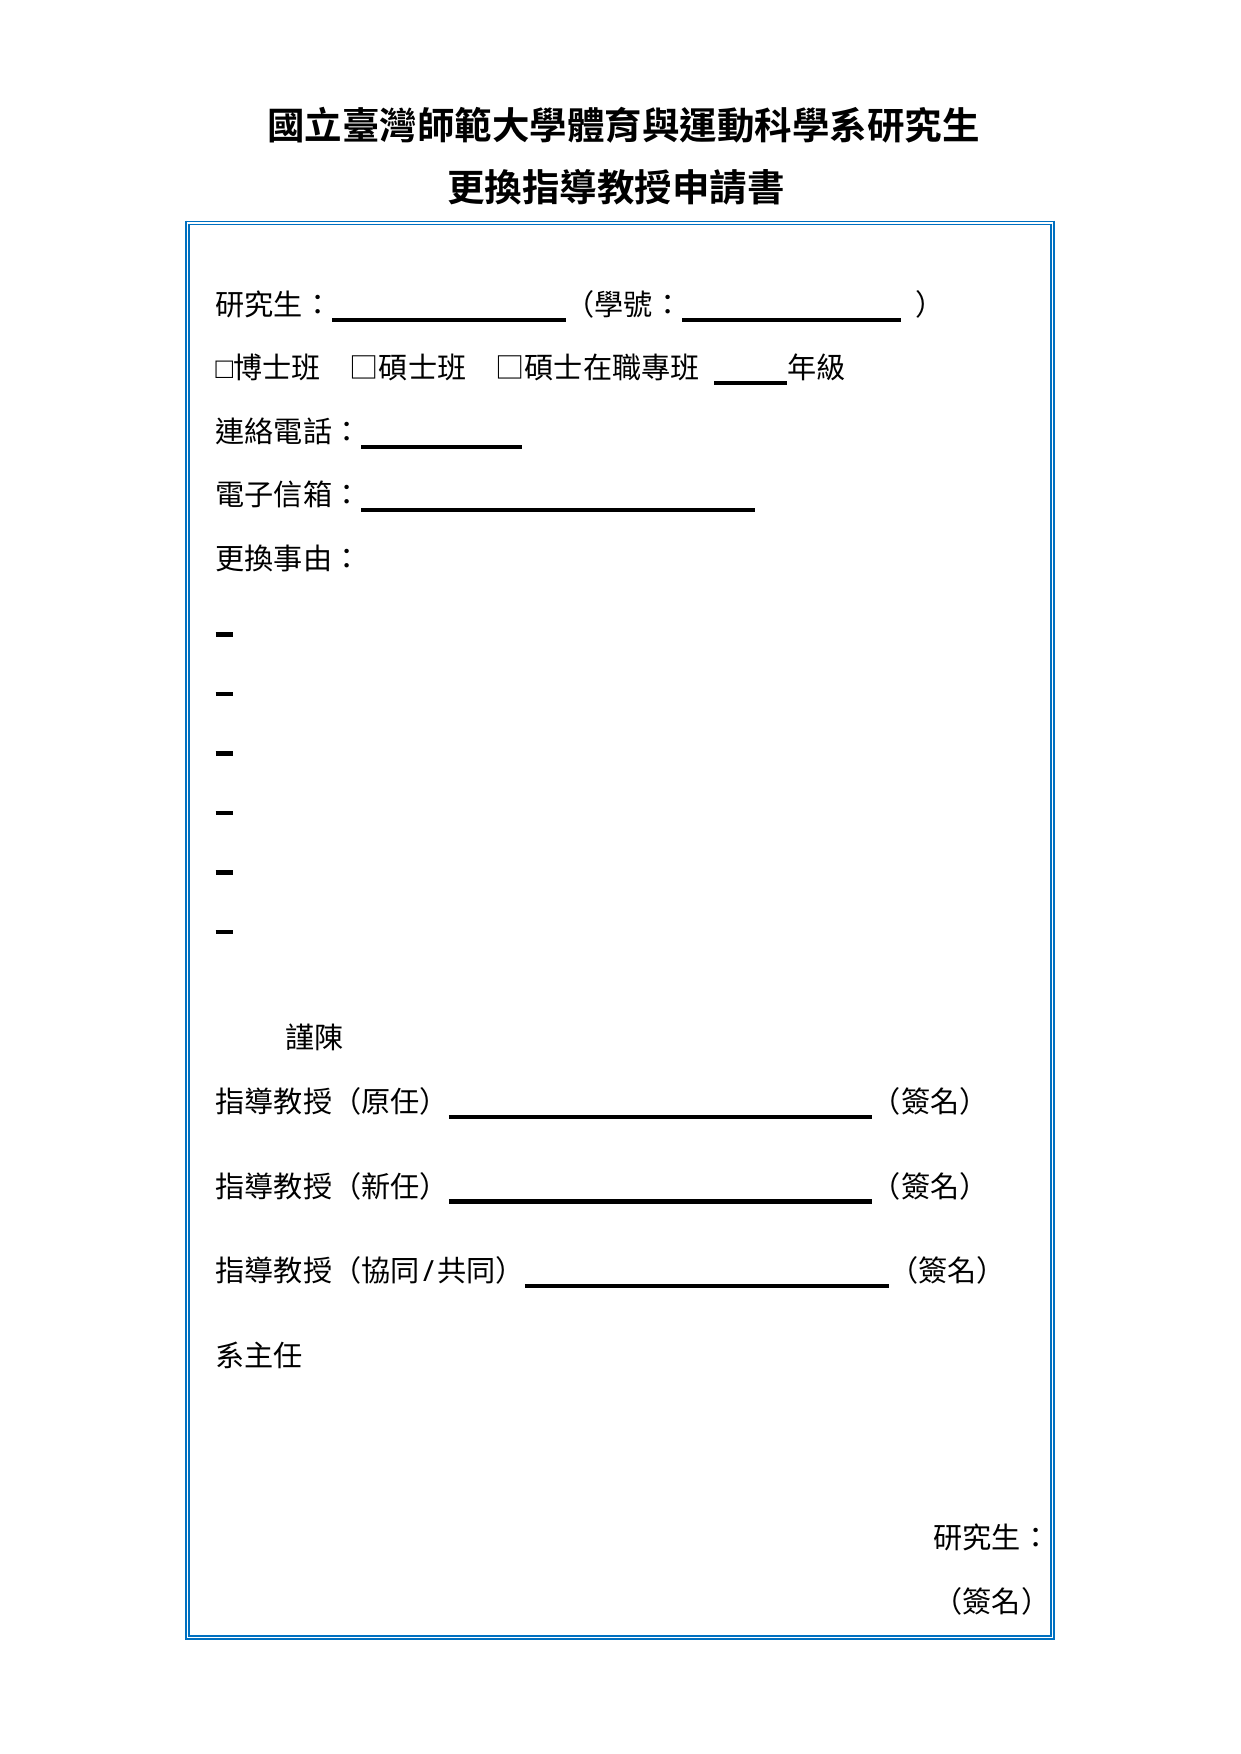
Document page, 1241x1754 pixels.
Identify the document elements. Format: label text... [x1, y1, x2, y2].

text 國立臺灣師範大學體育與運動科學系研究生 [158, 96, 1088, 150]
table_header 研究生： （學號： ） □博士班 □碩士班 □碩士在職專班 年級 連絡電話： 電子信箱： 更換事由： 謹陳 指導教授（原任） （簽名） 指導教授（新任） （簽名） 指導教授（協同/共同） （簽名） 系主任 研究生： （簽名） [190, 225, 1050, 1635]
text 更換指導教授申請書 [143, 158, 1088, 212]
